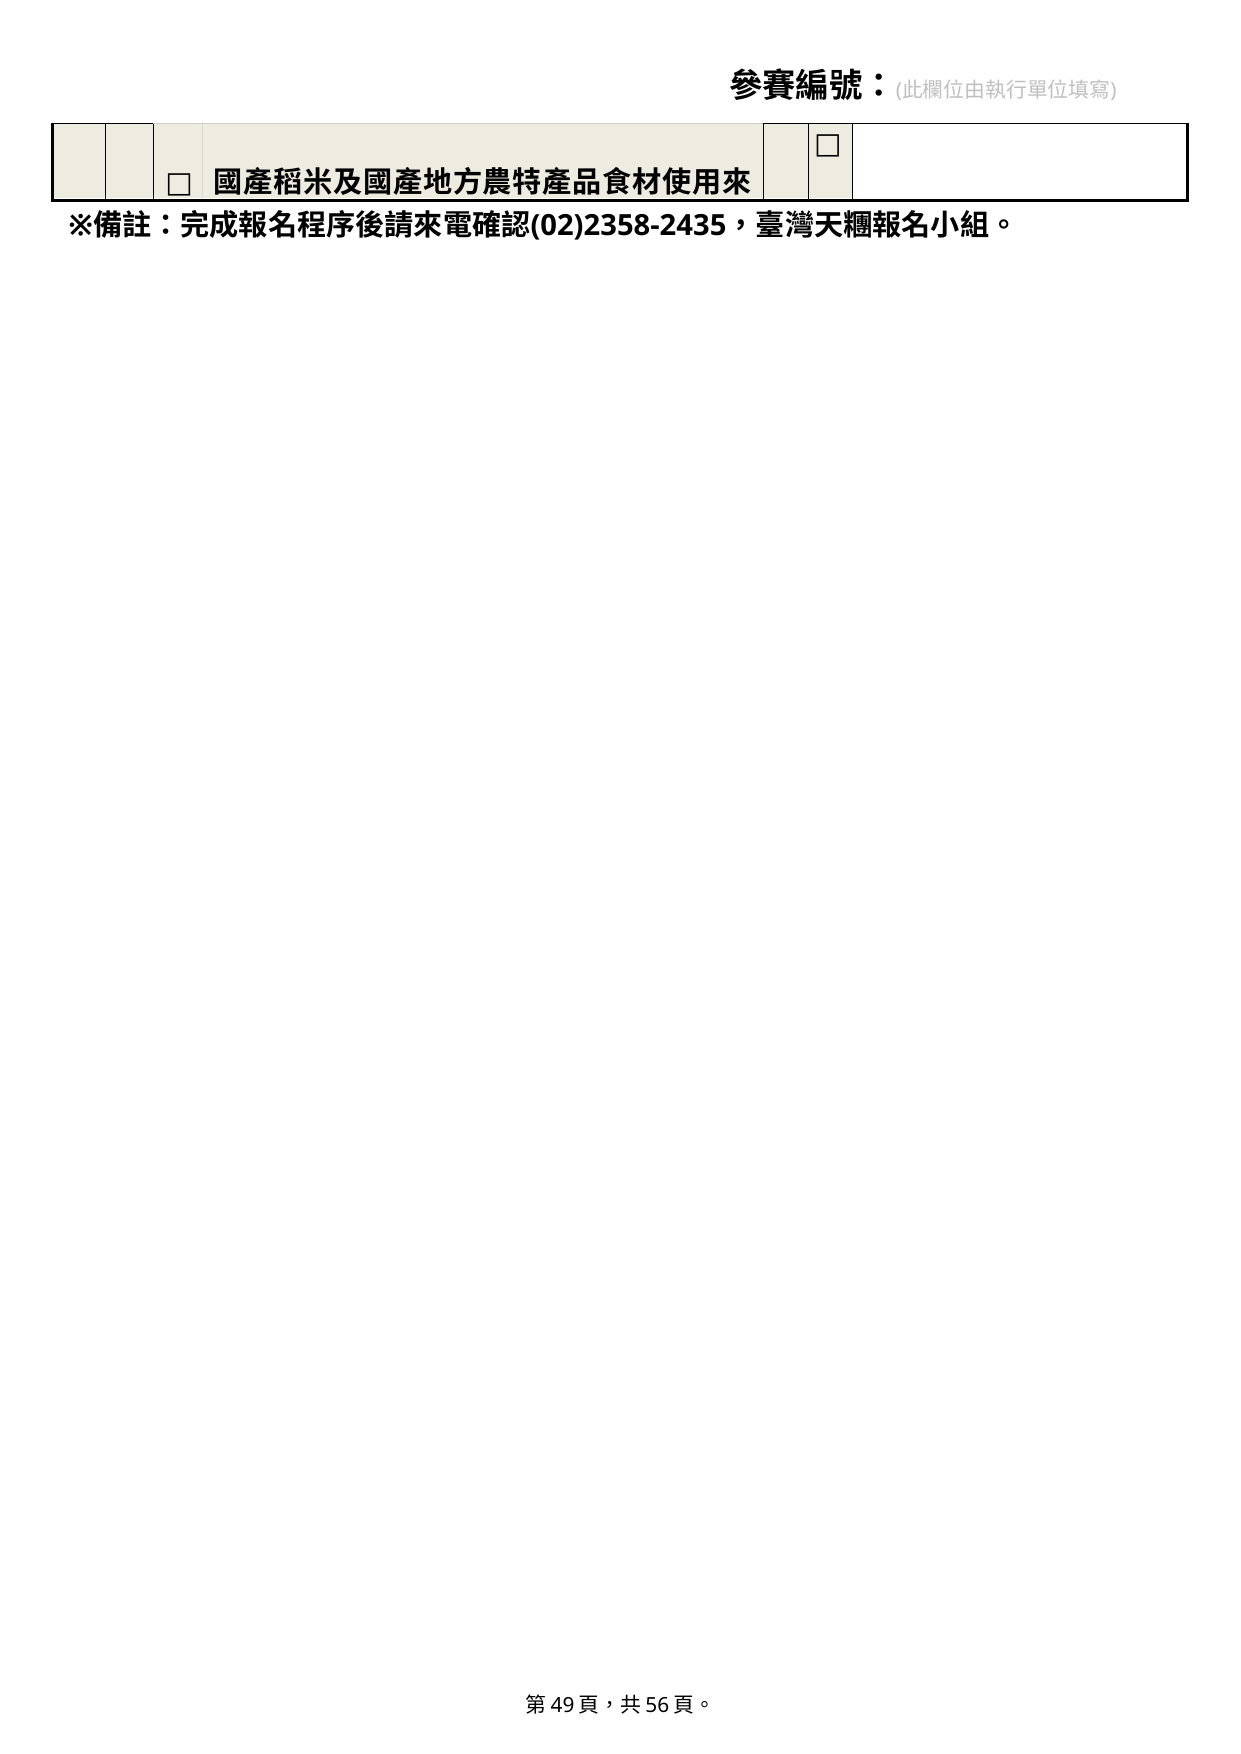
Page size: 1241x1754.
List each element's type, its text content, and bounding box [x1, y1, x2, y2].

table_cell [764, 124, 808, 198]
table_cell [853, 124, 1186, 198]
text ※備註：完成報名程序後請來電確認(02)2358-2435，臺灣天糰報名小組。 [68, 202, 1128, 243]
table_cell □ [809, 124, 852, 198]
